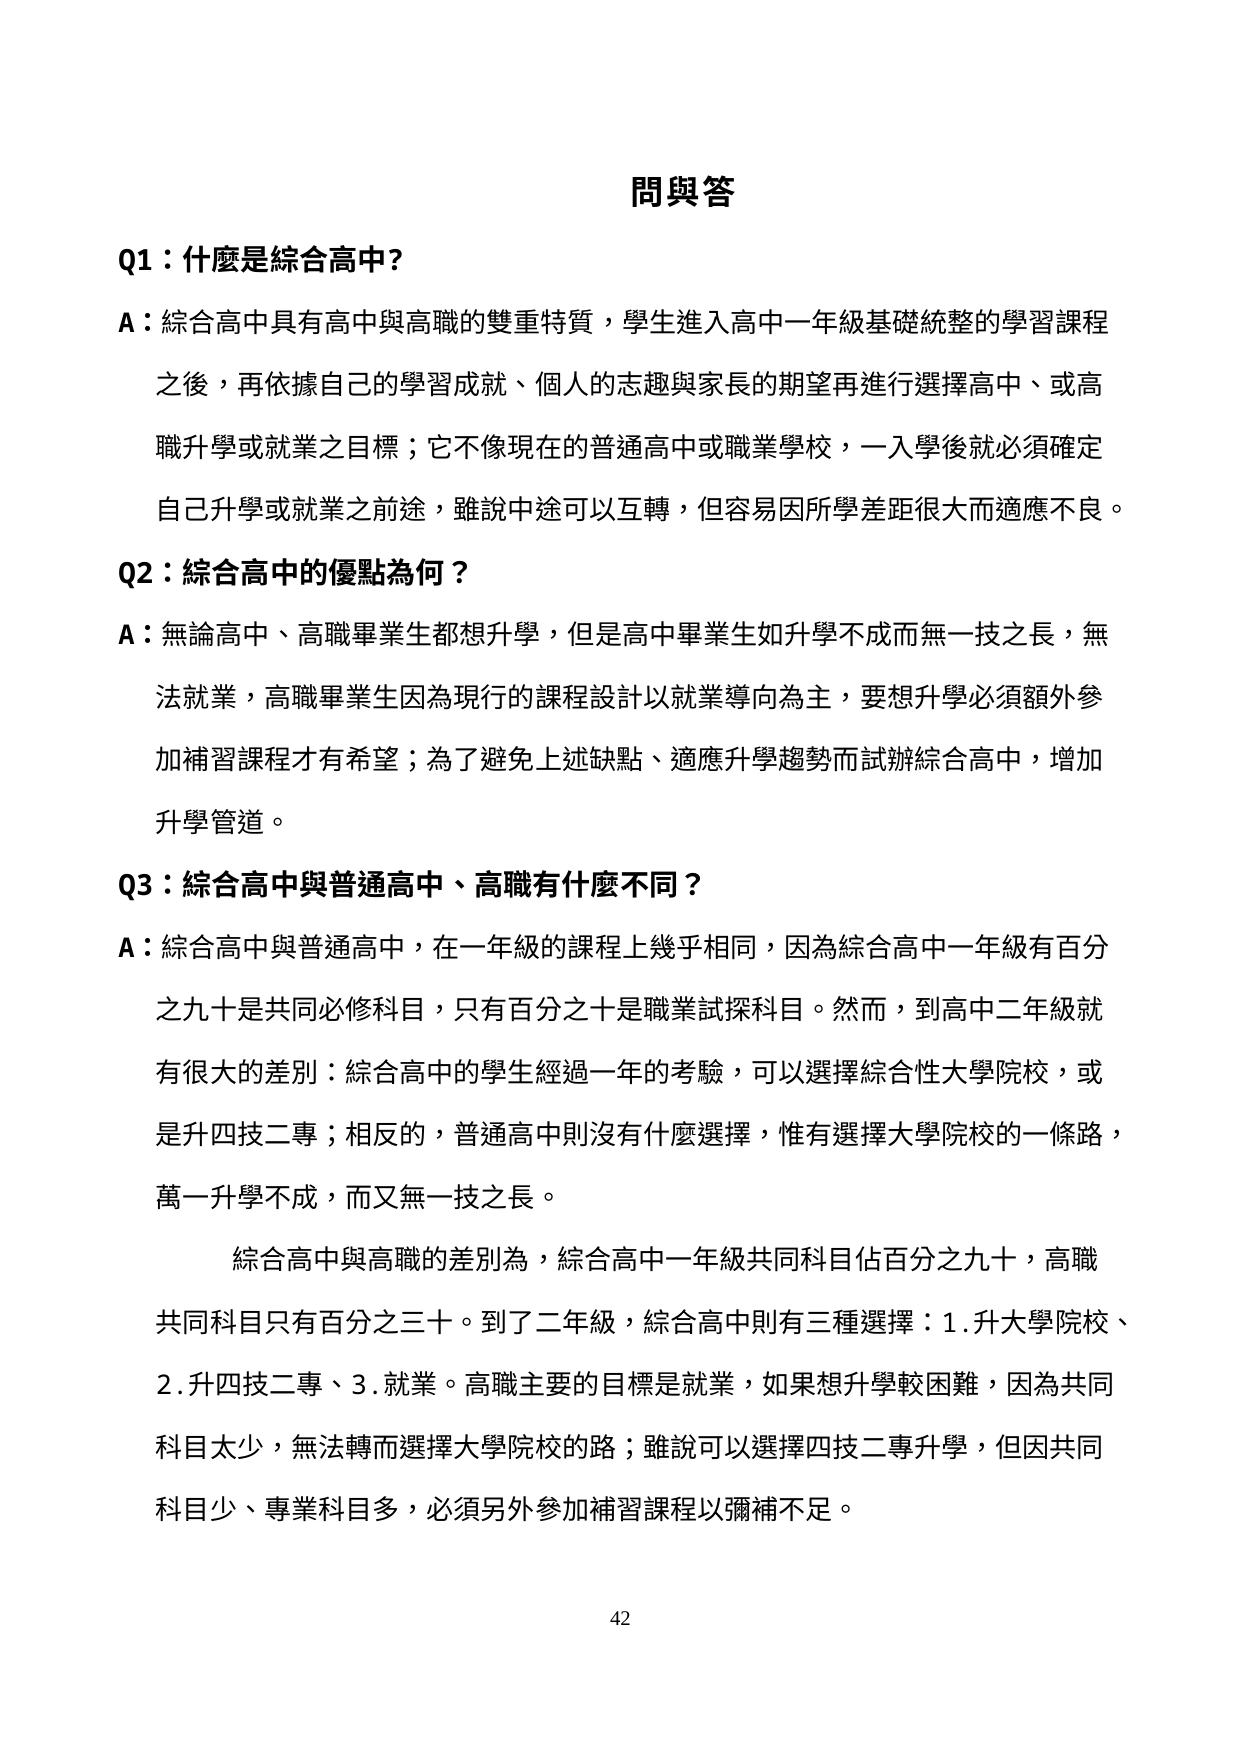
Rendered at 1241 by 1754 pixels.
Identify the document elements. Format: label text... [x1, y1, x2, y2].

text A：無論高中、高職畢業生都想升學，但是高中畢業生如升學不成而無一技之長，無法就業，高職畢業生因為現行的課程設計以就業導向為主，要想升學必須額外參加補習課程才有希望；為了避免上述缺點、適應升學趨勢而試辦綜合高中，增加升學管道。 [118, 591, 1122, 841]
text A：綜合高中與普通高中，在一年級的課程上幾乎相同，因為綜合高中一年級有百分之九十是共同必修科目，只有百分之十是職業試探科目。然而，到高中二年級就有很大的差別：綜合高中的學生經過一年的考驗，可以選擇綜合性大學院校，或是升四技二專；相反的，普通高中則沒有什麼選擇，惟有選擇大學院校的一條路，萬一升學不成，而又無一技之長。 [118, 904, 1122, 1216]
text 綜合高中與高職的差別為，綜合高中一年級共同科目佔百分之九十，高職共同科目只有百分之三十。到了二年級，綜合高中則有三種選擇：1.升大學院校、2.升四技二專、3.就業。高職主要的目標是就業，如果想升學較困難，因為共同科目太少，無法轉而選擇大學院校的路；雖說可以選擇四技二專升學，但因共同科目少、專業科目多，必須另外參加補習課程以彌補不足。 [118, 1216, 1122, 1529]
text A：綜合高中具有高中與高職的雙重特質，學生進入高中一年級基礎統整的學習課程之後，再依據自己的學習成就、個人的志趣與家長的期望再進行選擇高中、或高職升學或就業之目標；它不像現在的普通高中或職業學校，一入學後就必須確定自己升學或就業之前途，雖說中途可以互轉，但容易因所學差距很大而適應不良。 [118, 279, 1122, 529]
text Q2：綜合高中的優點為何？ [118, 529, 1122, 591]
text Q3：綜合高中與普通高中、高職有什麼不同？ [118, 841, 1122, 904]
text 問與答 [193, 149, 1122, 211]
text Q1：什麼是綜合高中? [118, 216, 1122, 279]
